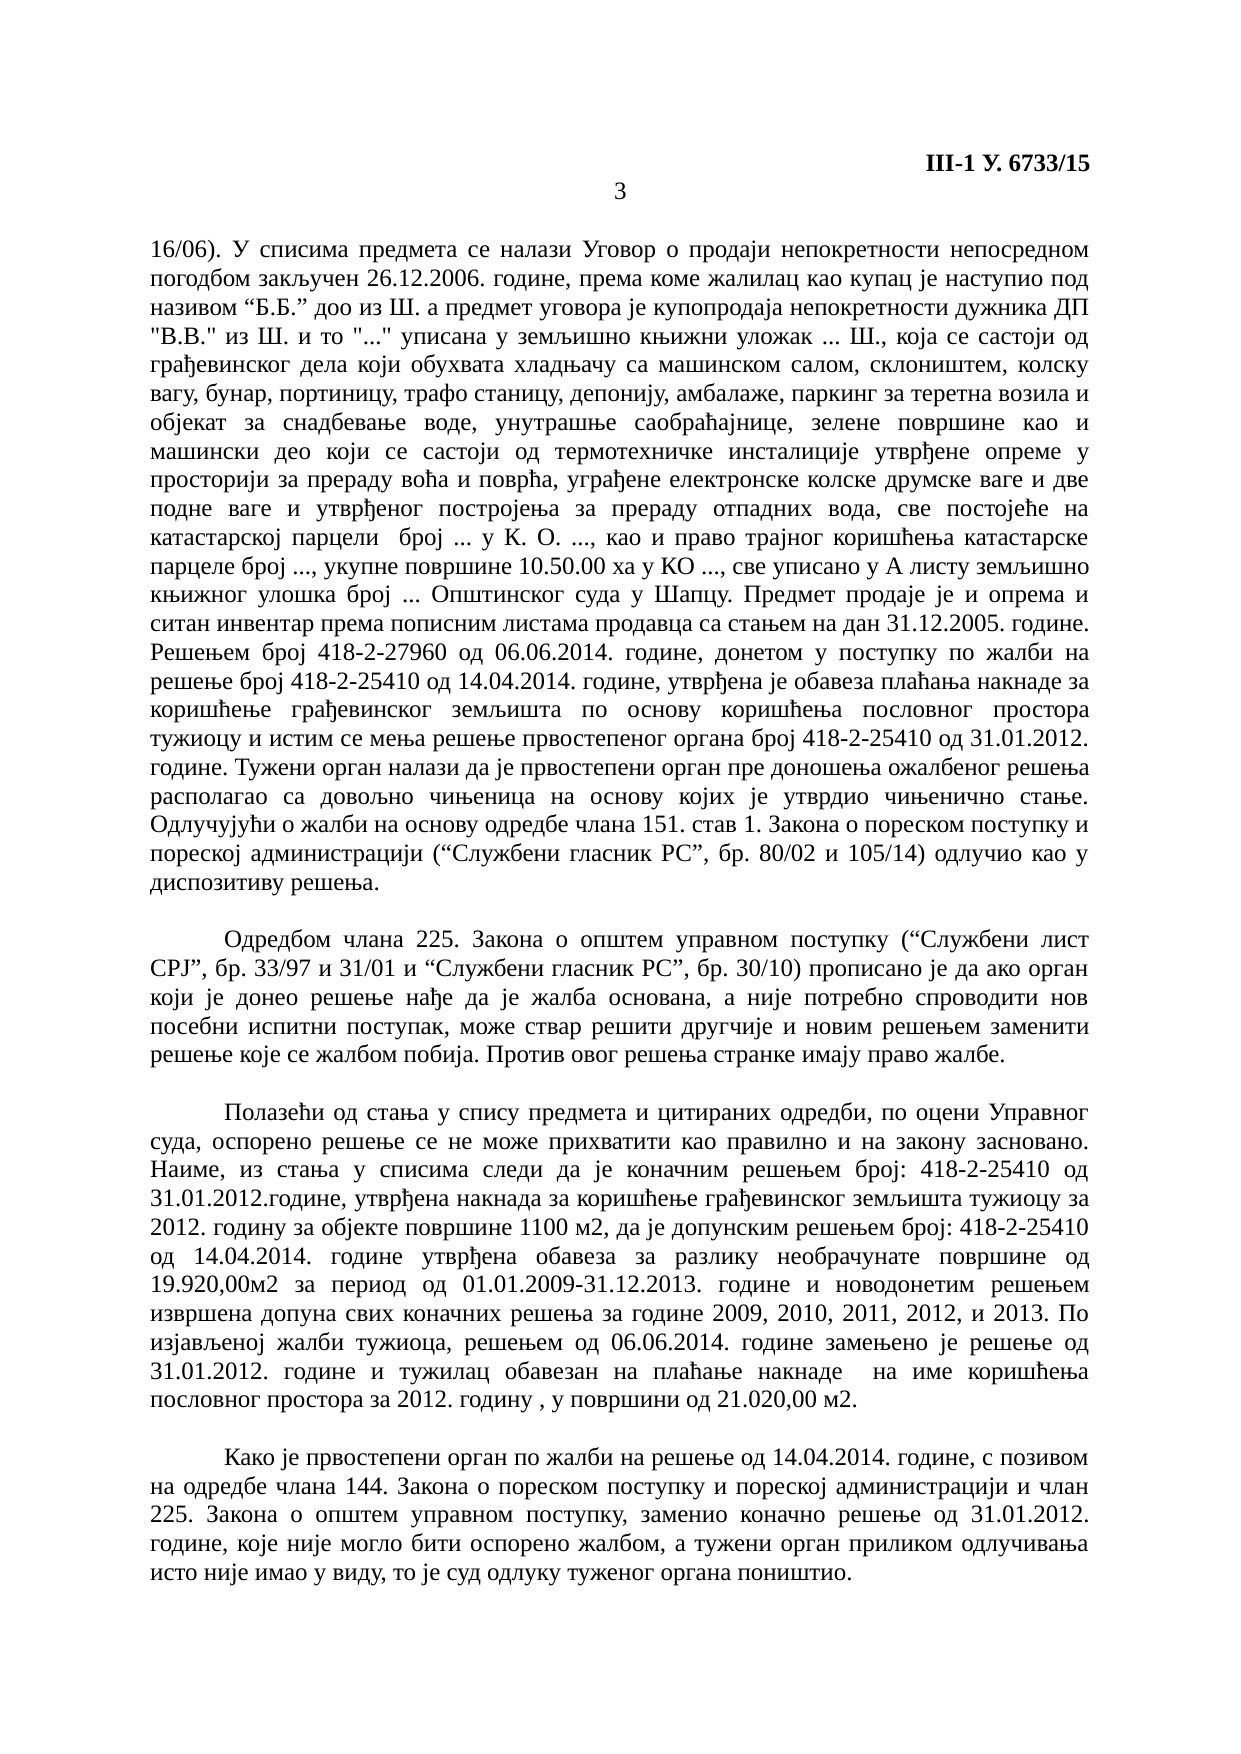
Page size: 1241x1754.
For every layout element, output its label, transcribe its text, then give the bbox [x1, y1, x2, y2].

text 16/06). У списима предмета се налази Уговор о продаји непокретности непосредном погодбом закључен 26.12.2006. године, према коме жалилац као купац је наступио под називом “Б.Б.” доо из Ш. а предмет уговора је купопродаја непокретности дужника ДП "В.В." из Ш. и то "..." уписана у земљишно књижни уложак ... Ш., која се састоји од грађевинског дела који обухвата хладњачу са машинском салом, склоништем, колску вагу, бунар, портиницу, трафо станицу, депонију, амбалаже, паркинг за теретна возила и објекат за снадбевање воде, унутрашње саобраћајнице, зелене површине као и машински део који се састоји од термотехничке инсталиције утврђене опреме у просторији за прераду воћа и поврћа, уграђене електронске колске друмске ваге и две подне ваге и утврђеног постројења за прераду отпадних вода, све постојеће на катастарској парцели број ... у К. О. ..., као и право трајног коришћења катастарске парцеле број ..., укупне површине 10.50.00 ха у КО ..., све уписано у А листу земљишно књижног улошка број ... Општинског суда у Шапцу. Предмет продаје је и опрема и ситан инвентар према пописним листама продавца са стањем на дан 31.12.2005. године. Решењем број 418-2-27960 од 06.06.2014. године, донетом у поступку по жалби на решење број 418-2-25410 од 14.04.2014. године, утврђена је обавеза плаћања накнаде за коришћење грађевинског земљишта по основу коришћења пословног простора тужиоцу и истим се мења решење првостепеног органа број 418-2-25410 од 31.01.2012. године. Тужени орган налази да је првостепени орган пре доношења ожалбеног решења располагао са довољно чињеница на основу којих је утврдио чињенично стање. Одлучујући о жалби на основу одредбе члана 151. став 1. Закона о пореском поступку и пореској администрацији (“Службени гласник РС”, бр. 80/02 и 105/14) одлучио као у диспозитиву решења. [150, 234, 1090, 896]
text Одредбом члана 225. Закона о општем управном поступку (“Службени лист СРЈ”, бр. 33/97 и 31/01 и “Службени гласник РС”, бр. 30/10) прописано је да ако орган који је донео решење нађе да је жалба основана, а није потребно спроводити нов посебни испитни поступак, може ствар решити другчије и новим решењем заменити решење које се жалбом побија. Против овог решења странке имају право жалбе. [150, 924, 1090, 1068]
text Полазећи од стања у спису предмета и цитираних одредби, по оцени Управног суда, оспорено решење се не може прихватити као правилно и на закону засновано. Наиме, из стања у списима следи да је коначним решењем број: 418-2-25410 од 31.01.2012.године, утврђена накнада за коришћење грађевинског земљишта тужиоцу за 2012. годину за објекте површине 1100 м2, да је допунским решењем број: 418-2-25410 од 14.04.2014. године утврђена обавеза за разлику необрачунате површине од 19.920,00м2 за период од 01.01.2009-31.12.2013. године и новодонетим решењем извршена допуна свих коначних решења за године 2009, 2010, 2011, 2012, и 2013. По изјављеној жалби тужиоца, решењем од 06.06.2014. године замењено је решење од 31.01.2012. године и тужилац обавезан на плаћање накнаде на име коришћења пословног простора за 2012. годину , у површини од 21.020,00 м2. [150, 1097, 1090, 1413]
text Како је првостепени орган по жалби на решење од 14.04.2014. године, с позивом на одредбе члана 144. Закона о пореском поступку и пореској администрацији и члан 225. Закона о општем управном поступку, заменио коначно решење од 31.01.2012. године, које није могло бити оспорено жалбом, а тужени орган приликом одлучивања исто није имао у виду, то је суд одлуку туженог органа поништио. [150, 1442, 1090, 1586]
